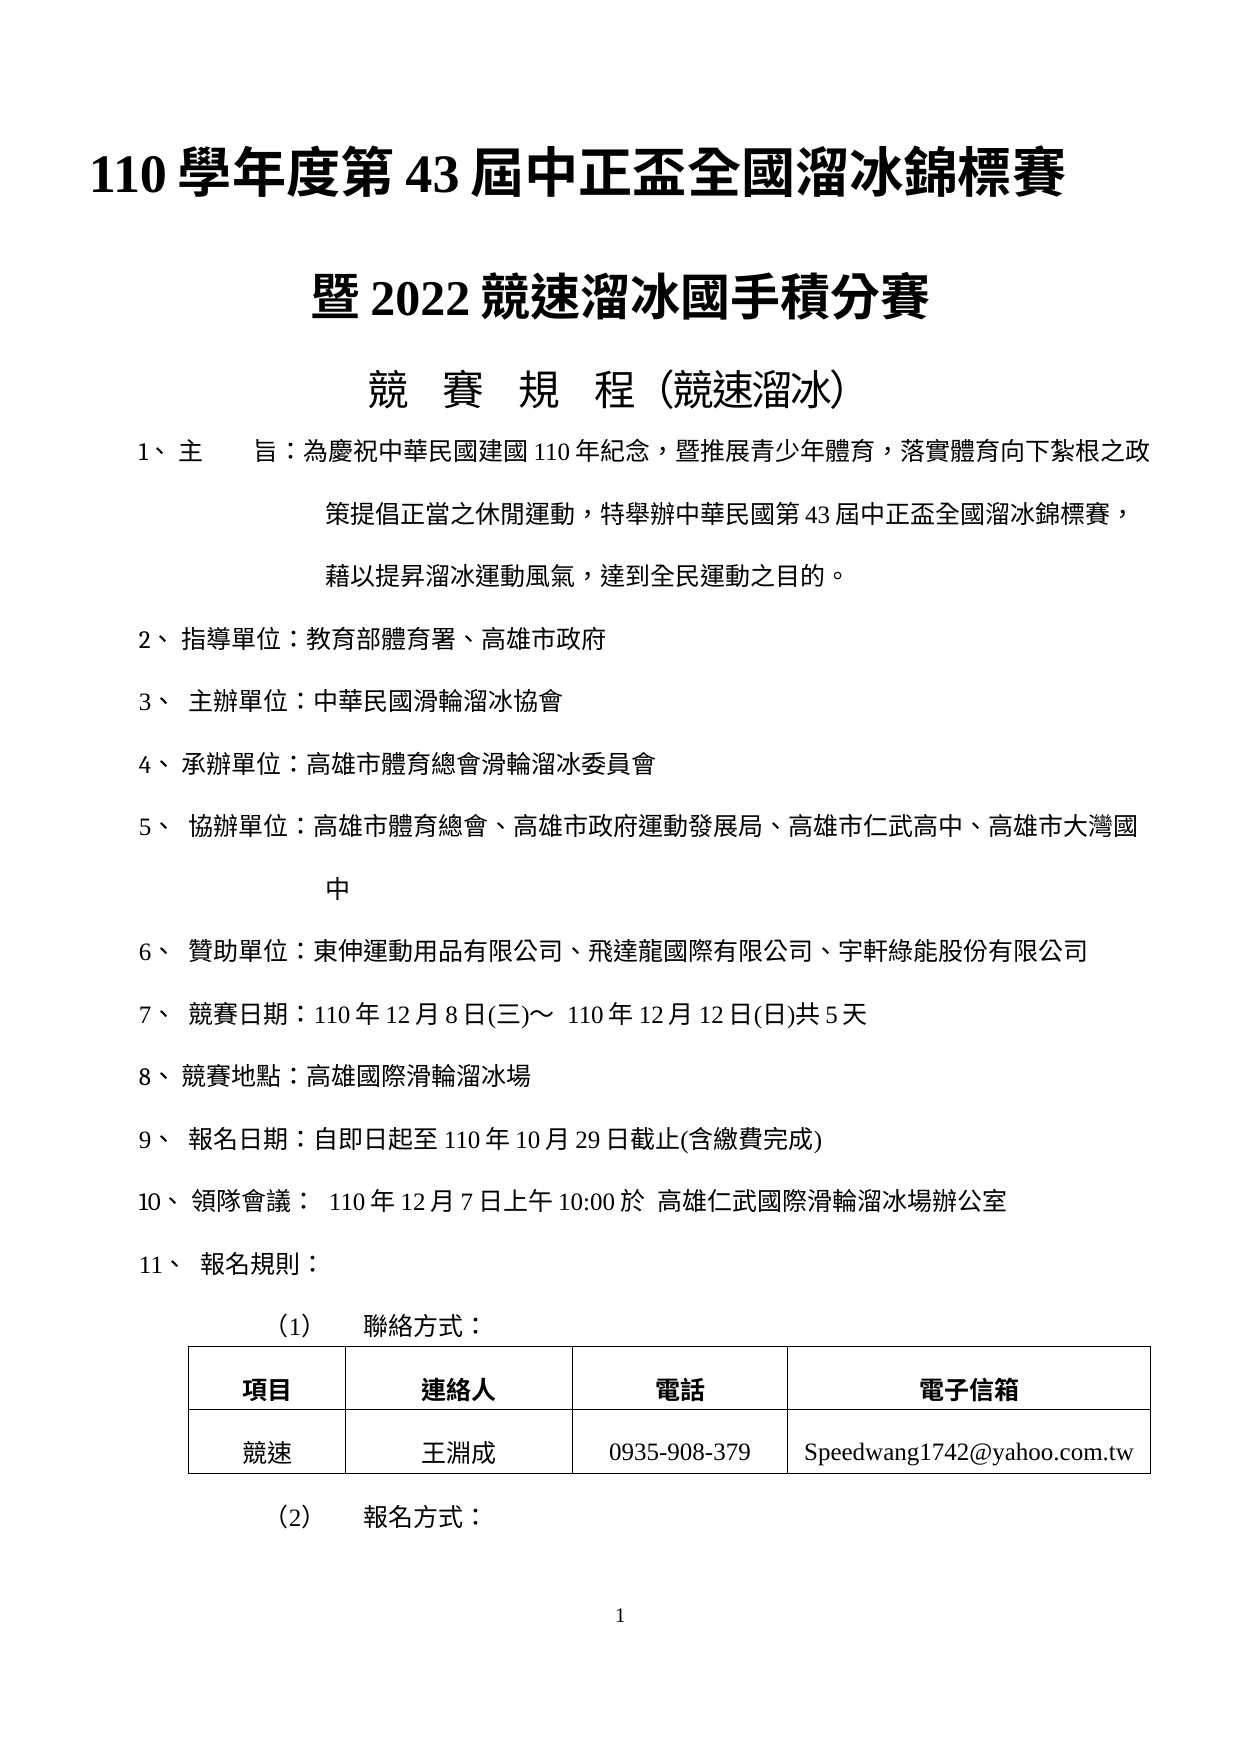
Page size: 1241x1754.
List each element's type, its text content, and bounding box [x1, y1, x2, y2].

text 暨2022競速溜冰國手積分賽 [89, 221, 1152, 346]
table_cell 王淵成 [346, 1410, 572, 1473]
table_header 項目 [189, 1347, 345, 1409]
list 報名方式： [263, 1474, 1152, 1536]
text 110學年度第43屆中正盃全國溜冰錦標賽 [89, 96, 1152, 221]
list 贊助單位：東伸運動用品有限公司、飛達龍國際有限公司、宇軒綠能股份有限公司 [139, 908, 1152, 971]
list 主辦單位：中華民國滑輪溜冰協會 [139, 658, 1152, 721]
list 聯絡方式： [263, 1283, 1152, 1346]
list 競賽日期：110年12月8日(三)～ 110年12月12日(日)共5天 [139, 971, 1152, 1033]
table_cell 競速 [189, 1410, 345, 1473]
list 報名規則： [139, 1221, 1152, 1283]
list 指導單位：教育部體育署、高雄市政府 [139, 596, 1152, 658]
list 競賽地點：高雄國際滑輪溜冰場 [139, 1033, 1152, 1096]
table_header 電話 [573, 1347, 787, 1409]
list 報名日期：自即日起至110年10月29日截止(含繳費完成) [139, 1096, 1152, 1158]
list 協辦單位：高雄市體育總會、高雄市政府運動發展局、高雄市仁武高中、高雄市大灣國中 [139, 783, 1152, 908]
list 領隊會議： 110年12月7日上午10:00於 高雄仁武國際滑輪溜冰場辦公室 [139, 1158, 1152, 1221]
table_cell Speedwang1742@yahoo.com.tw [788, 1410, 1150, 1473]
table_header 電子信箱 [788, 1347, 1150, 1409]
list 承辦單位：高雄市體育總會滑輪溜冰委員會 [139, 721, 1152, 783]
list 主 旨：為慶祝中華民國建國110年紀念，暨推展青少年體育，落實體育向下紮根之政策提倡正當之休閒運動，特舉辦中華民國第43屆中正盃全國溜冰錦標賽，藉以提昇溜冰運動風氣，達到全民運動之目的。 [139, 408, 1152, 596]
table_cell 0935-908-379 [573, 1410, 787, 1473]
table_header 連絡人 [346, 1347, 572, 1409]
text 競 賽 規 程（競速溜冰） [89, 346, 1152, 408]
